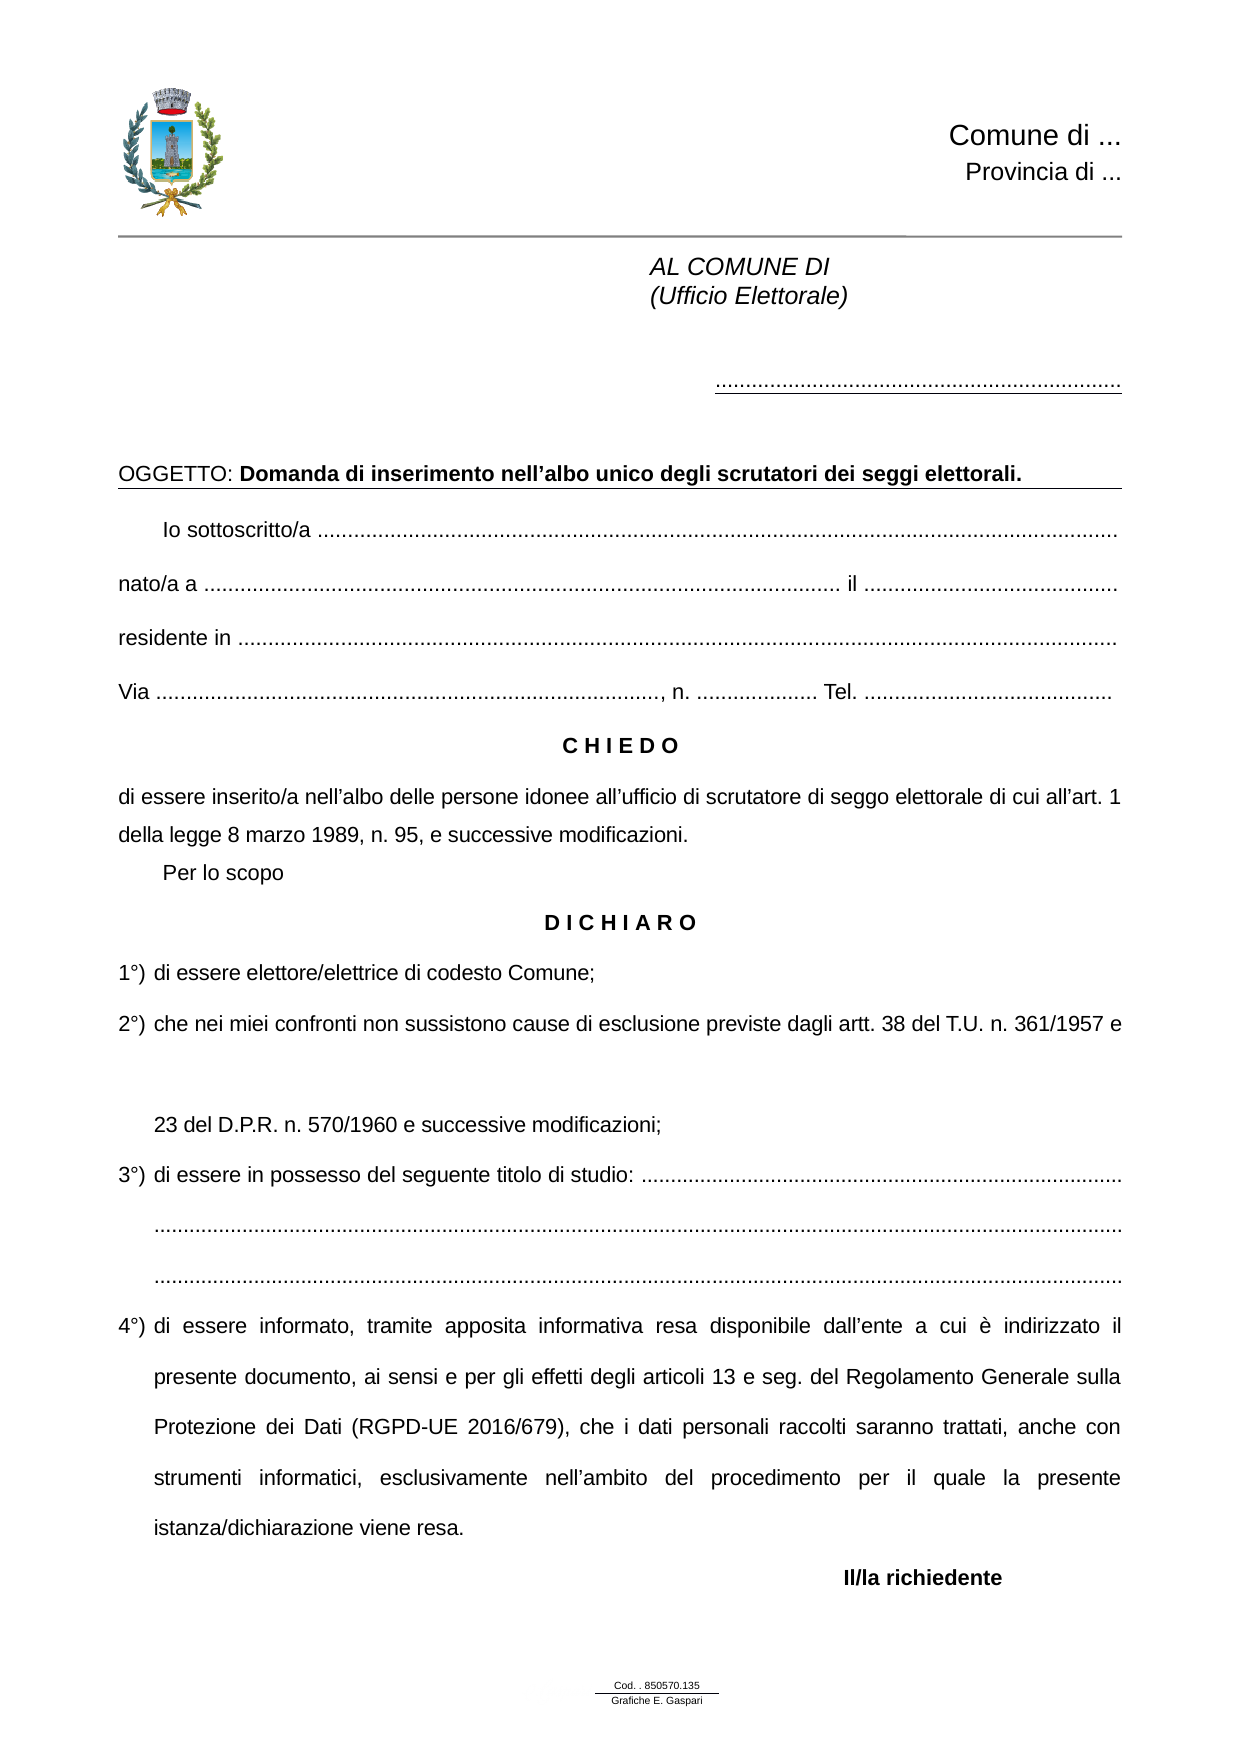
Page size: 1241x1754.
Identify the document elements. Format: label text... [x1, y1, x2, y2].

text 3°) di essere in possesso del seguente titolo di studio: .................................................................................. ..................................................................................................................................................................... ..................................................................................................................................................................... [118, 1162, 1122, 1288]
text (Ufficio Elettorale) [118, 281, 1122, 310]
text Provincia di ... [224, 157, 1122, 185]
text CHIEDO [118, 733, 1122, 759]
text di essere inserito/a nell’albo delle persone idonee all’ufficio di scrutatore di seggo elettorale di cui all’art. 1 della legge 8 marzo 1989, n. 95, e successive modificazioni. [118, 784, 1122, 847]
text Io sottoscritto/a .................................................................................................................................... nato/a a ......................................................................................................... il .......................................... residente in ................................................................................................................................................. Via ..................................................................................., n. .................... Tel. ......................................... [118, 514, 1122, 705]
text 1°) di essere elettore/elettrice di codesto Comune; [118, 960, 1122, 986]
text 4°) di essere informato, tramite apposita informativa resa disponibile dall’ente a cui è indirizzato il presente documento, ai sensi e per gli effetti degli articoli 13 e seg. del Regolamento Generale sulla Protezione dei Dati (RGPD-UE 2016/679), che i dati personali raccolti saranno trattati, anche con strumenti informatici, esclusivamente nell’ambito del procedimento per il quale la presente istanza/dichiarazione viene resa. [118, 1313, 1122, 1540]
picture [122, 87, 224, 219]
text Per lo scopo [118, 859, 1122, 885]
text 2°) che nei miei confronti non sussistono cause di esclusione previste dagli artt. 38 del T.U. n. 361/1957 e 23 del D.P.R. n. 570/1960 e successive modificazioni; [118, 1011, 1122, 1137]
text OGGETTO: Domanda di inserimento nell’albo unico degli scrutatori dei seggi elettorali. [118, 461, 1122, 488]
text ................................................................... [715, 364, 1122, 393]
text AL COMUNE DI [118, 252, 1122, 281]
text Il/la richiedente [709, 1565, 1122, 1591]
text Comune di ... [224, 118, 1122, 152]
text DICHIARO [118, 910, 1122, 935]
